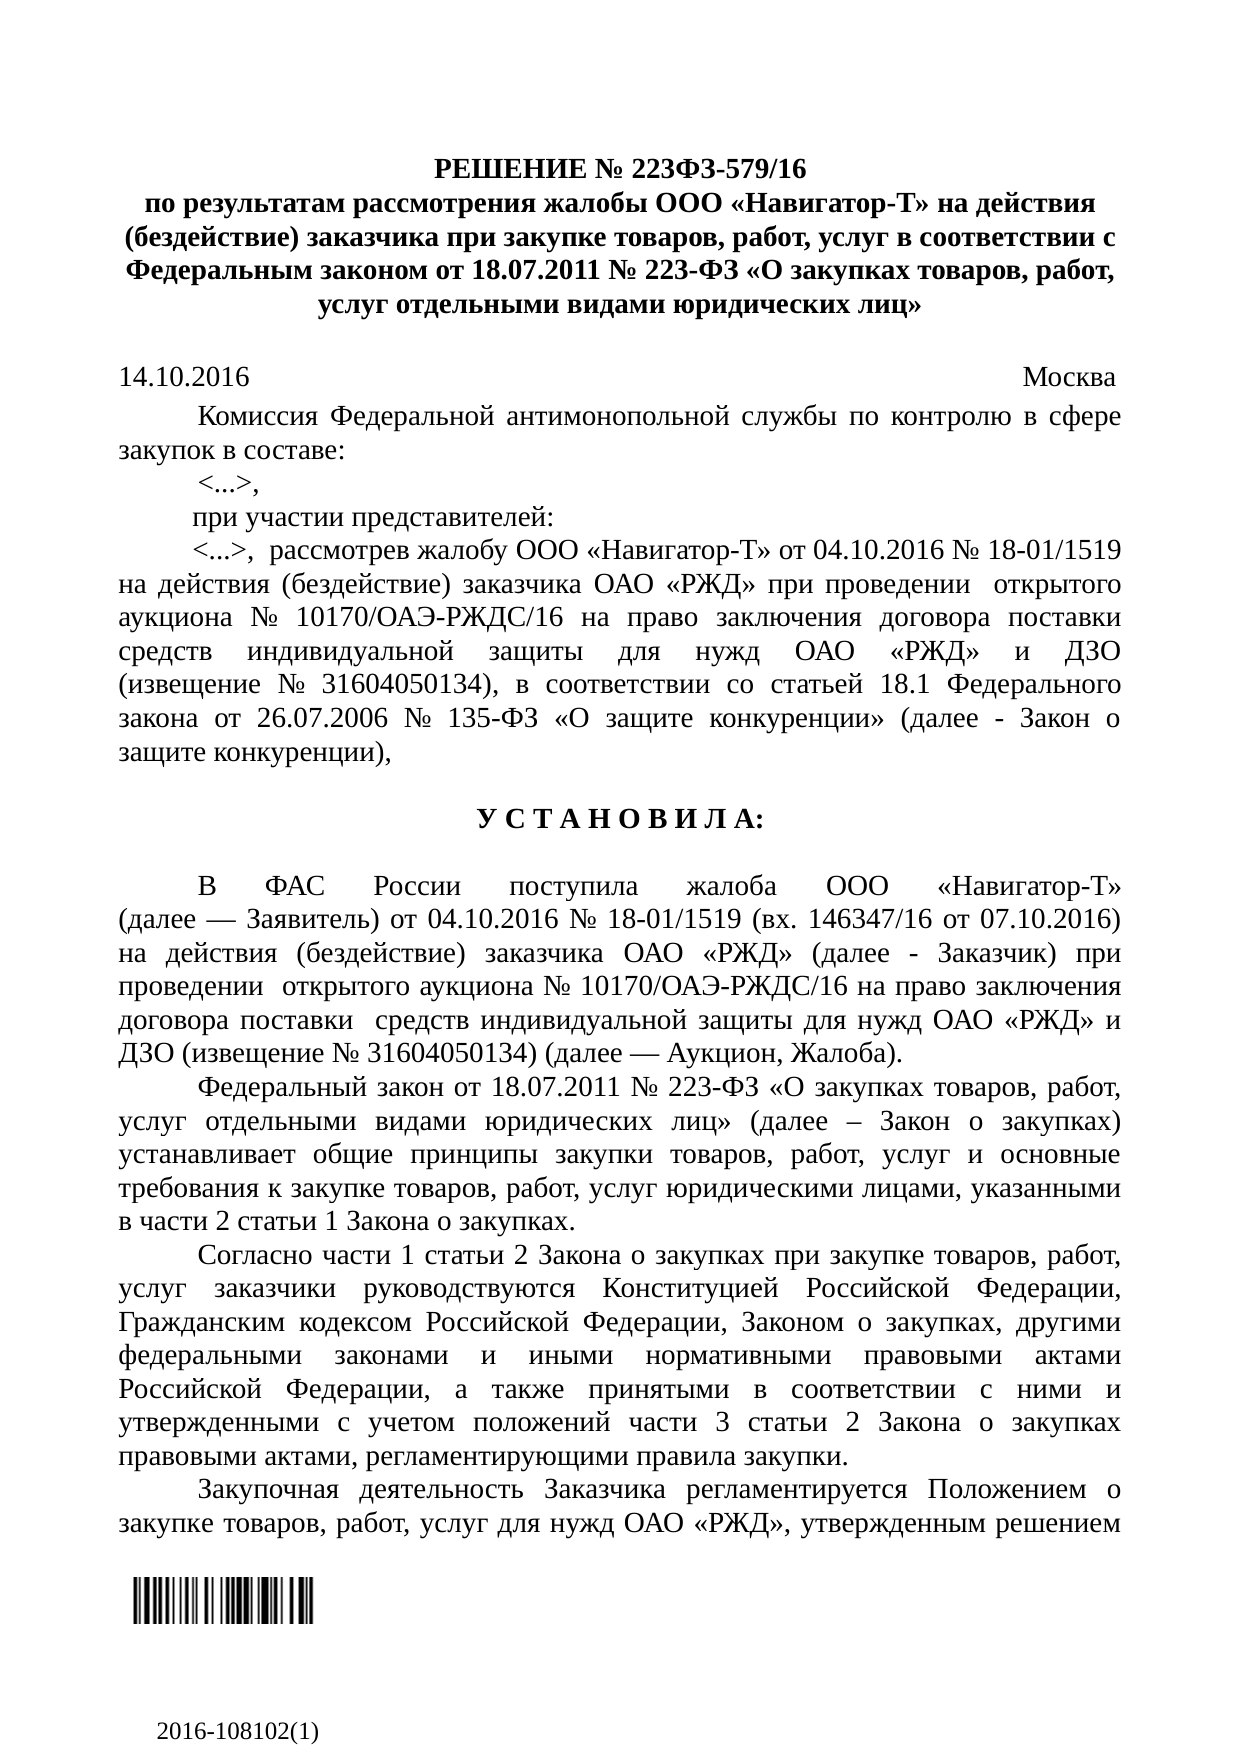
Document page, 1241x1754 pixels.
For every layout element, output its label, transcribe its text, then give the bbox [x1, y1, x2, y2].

text Комиссия Федеральной антимонопольной службы по контролю в сфере закупок в составе: [118, 398, 1122, 465]
text РЕШЕНИЕ № 223ФЗ-579/16 [118, 152, 1122, 185]
text 14.10.2016 Москва [118, 359, 1122, 392]
text по результатам рассмотрения жалобы ООО «Навигатор-Т» на действия (бездействие) заказчика при закупке товаров, работ, услуг в соответствии с Федеральным законом от 18.07.2011 № 223-ФЗ «О закупках товаров, работ, услуг отдельными видами юридических лиц» [118, 185, 1122, 319]
text <...>, рассмотрев жалобу ООО «Навигатор-Т» от 04.10.2016 № 18-01/1519 на действия (бездействие) заказчика ОАО «РЖД» при проведении открытого аукциона № 10170/ОАЭ-РЖДС/16 на право заключения договора поставки средств индивидуальной защиты для нужд ОАО «РЖД» и ДЗО (извещение № 31604050134), в соответствии со статьей 18.1 Федерального закона от 26.07.2006 № 135-ФЗ «О защите конкуренции» (далее - Закон о защите конкуренции), [118, 532, 1122, 767]
text Закупочная деятельность Заказчика регламентируется Положением о закупке товаров, работ, услуг для нужд ОАО «РЖД», утвержденным решением [118, 1472, 1122, 1539]
text У С Т А Н О В И Л А: [118, 801, 1122, 834]
picture [118, 1577, 331, 1624]
text <...>, [118, 465, 1122, 499]
text Согласно части 1 статьи 2 Закона о закупках при закупке товаров, работ, услуг заказчики руководствуются Конституцией Российской Федерации, Гражданским кодексом Российской Федерации, Законом о закупках, другими федеральными законами и иными нормативными правовыми актами Российской Федерации, а также принятыми в соответствии с ними и утвержденными с учетом положений части 3 статьи 2 Закона о закупках правовыми актами, регламентирующими правила закупки. [118, 1237, 1122, 1472]
text Федеральный закон от 18.07.2011 № 223-ФЗ «О закупках товаров, работ, услуг отдельными видами юридических лиц» (далее – Закон о закупках) устанавливает общие принципы закупки товаров, работ, услуг и основные требования к закупке товаров, работ, услуг юридическими лицами, указанными в части 2 статьи 1 Закона о закупках. [118, 1069, 1122, 1237]
text В ФАС России поступила жалоба ООО «Навигатор-Т» (далее — Заявитель) от 04.10.2016 № 18-01/1519 (вх. 146347/16 от 07.10.2016) на действия (бездействие) заказчика ОАО «РЖД» (далее - Заказчик) при проведении открытого аукциона № 10170/ОАЭ-РЖДС/16 на право заключения договора поставки средств индивидуальной защиты для нужд ОАО «РЖД» и ДЗО (извещение № 31604050134) (далее — Аукцион, Жалоба). [118, 868, 1122, 1069]
text при участии представителей: [118, 499, 1122, 532]
